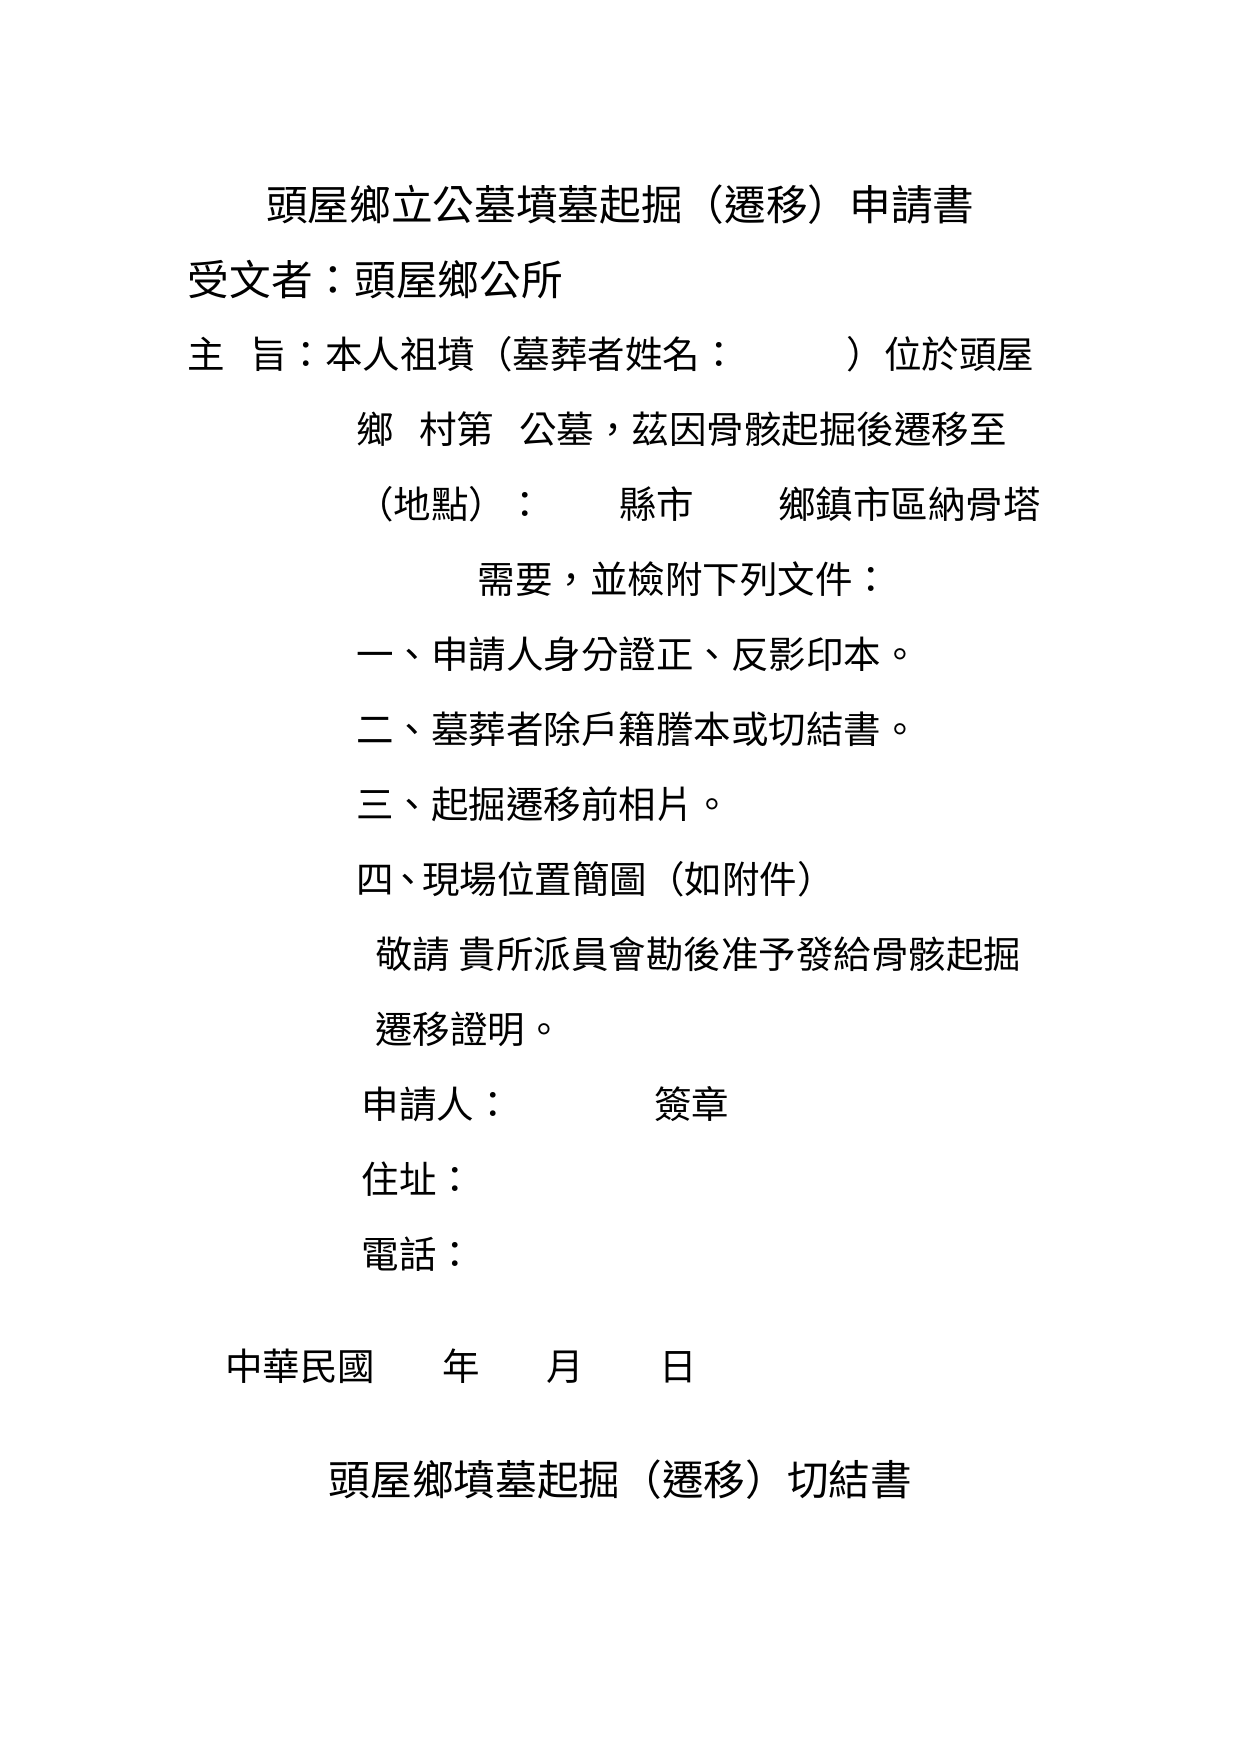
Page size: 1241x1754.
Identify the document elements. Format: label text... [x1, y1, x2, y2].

text 四、現場位置簡圖（如附件） 敬請 貴所派員會勘後准予發給骨骸起掘遷移證明。 [356, 839, 1053, 1064]
text 中華民國 年 月 日 [187, 1327, 1053, 1402]
text 受文者：頭屋鄉公所 [187, 239, 1053, 314]
text 需要，並檢附下列文件： [262, 539, 1053, 614]
text 三、起掘遷移前相片。 [356, 764, 1053, 839]
text 二、墓葬者除戶籍謄本或切結書。 [356, 689, 1053, 764]
text 電話： [187, 1214, 1053, 1289]
text 頭屋鄉立公墓墳墓起掘（遷移）申請書 [187, 164, 1053, 239]
text 住址： [187, 1139, 1053, 1214]
text 頭屋鄉墳墓起掘（遷移）切結書 [187, 1439, 1053, 1514]
text 申請人： 簽章 [187, 1064, 1053, 1139]
text 一、申請人身分證正、反影印本。 [356, 614, 1053, 689]
text 主 旨：本人祖墳（墓葬者姓名： ）位於頭屋鄉 村第 公墓，茲因骨骸起掘後遷移至（地點）： 縣市 鄉鎮市區納骨塔 [187, 314, 1053, 539]
